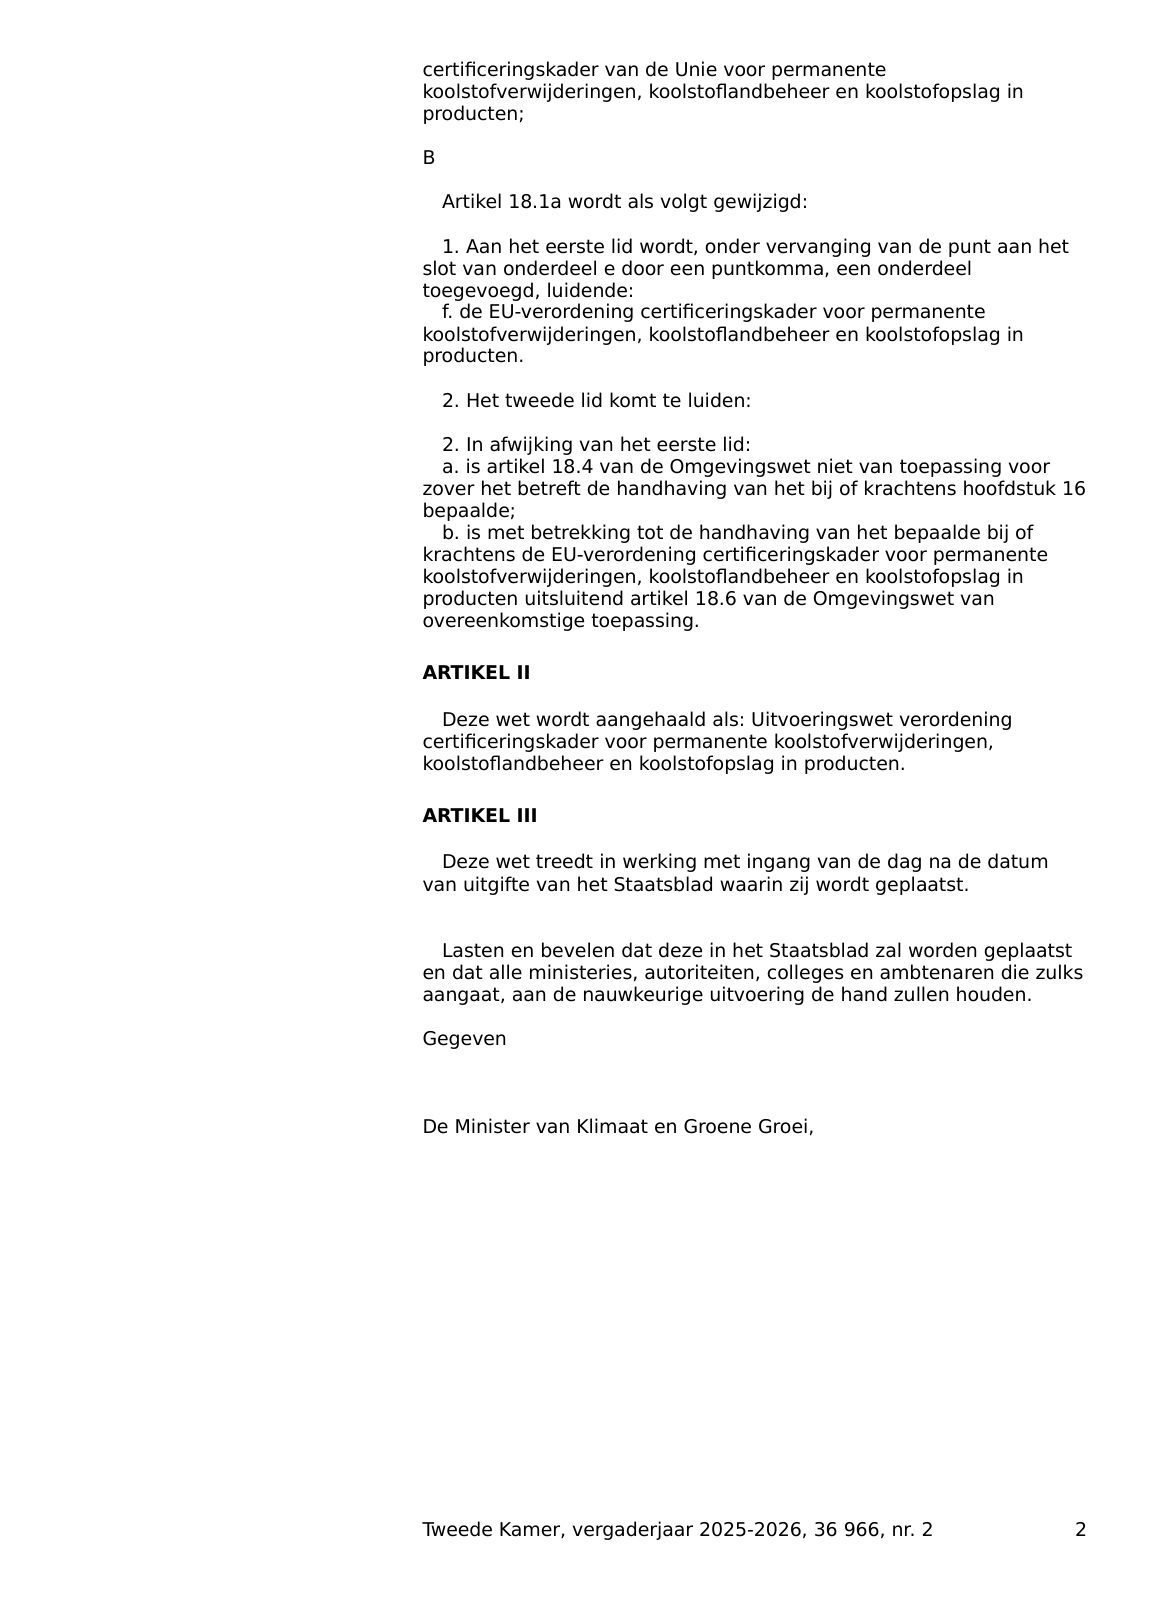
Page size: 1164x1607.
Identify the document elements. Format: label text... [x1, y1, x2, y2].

text Lasten en bevelen dat deze in het Staatsblad zal worden geplaatst en dat alle ministeries, autoriteiten, colleges en ambtenaren die zulks aangaat, aan de nauwkeurige uitvoering de hand zullen houden. [422, 940, 1087, 1006]
text Artikel 18.1a wordt als volgt gewijzigd: [422, 191, 1087, 213]
text Deze wet treedt in werking met ingang van de dag na de datum van uitgifte van het Staatsblad waarin zij wordt geplaatst. [422, 851, 1087, 895]
text b. is met betrekking tot de handhaving van het bepaalde bij of krachtens de EU-verordening certificeringskader voor permanente koolstofverwijderingen, koolstoflandbeheer en koolstofopslag in producten uitsluitend artikel 18.6 van de Omgevingswet van overeenkomstige toepassing. [422, 522, 1087, 632]
text Gegeven [422, 1028, 1087, 1050]
text Deze wet wordt aangehaald als: Uitvoeringswet verordening certificeringskader voor permanente koolstofverwijderingen, koolstoflandbeheer en koolstofopslag in producten. [422, 708, 1087, 774]
text 1. Aan het eerste lid wordt, onder vervanging van de punt aan het slot van onderdeel e door een puntkomma, een onderdeel toegevoegd, luidende: [422, 236, 1087, 301]
text f. de EU-verordening certificeringskader voor permanente koolstofverwijderingen, koolstoflandbeheer en koolstofopslag in producten. [422, 301, 1087, 367]
text certificeringskader van de Unie voor permanente koolstofverwijderingen, koolstoflandbeheer en koolstofopslag in producten; [422, 59, 1087, 125]
text 2. Het tweede lid komt te luiden: [422, 389, 1087, 412]
subtitle ARTIKEL III [422, 804, 1087, 826]
subtitle ARTIKEL II [422, 662, 1087, 683]
text a. is artikel 18.4 van de Omgevingswet niet van toepassing voor zover het betreft de handhaving van het bij of krachtens hoofdstuk 16 bepaalde; [422, 456, 1087, 522]
text B [422, 147, 1087, 169]
text De Minister van Klimaat en Groene Groei, [422, 1116, 1087, 1138]
text 2. In afwijking van het eerste lid: [422, 434, 1087, 456]
